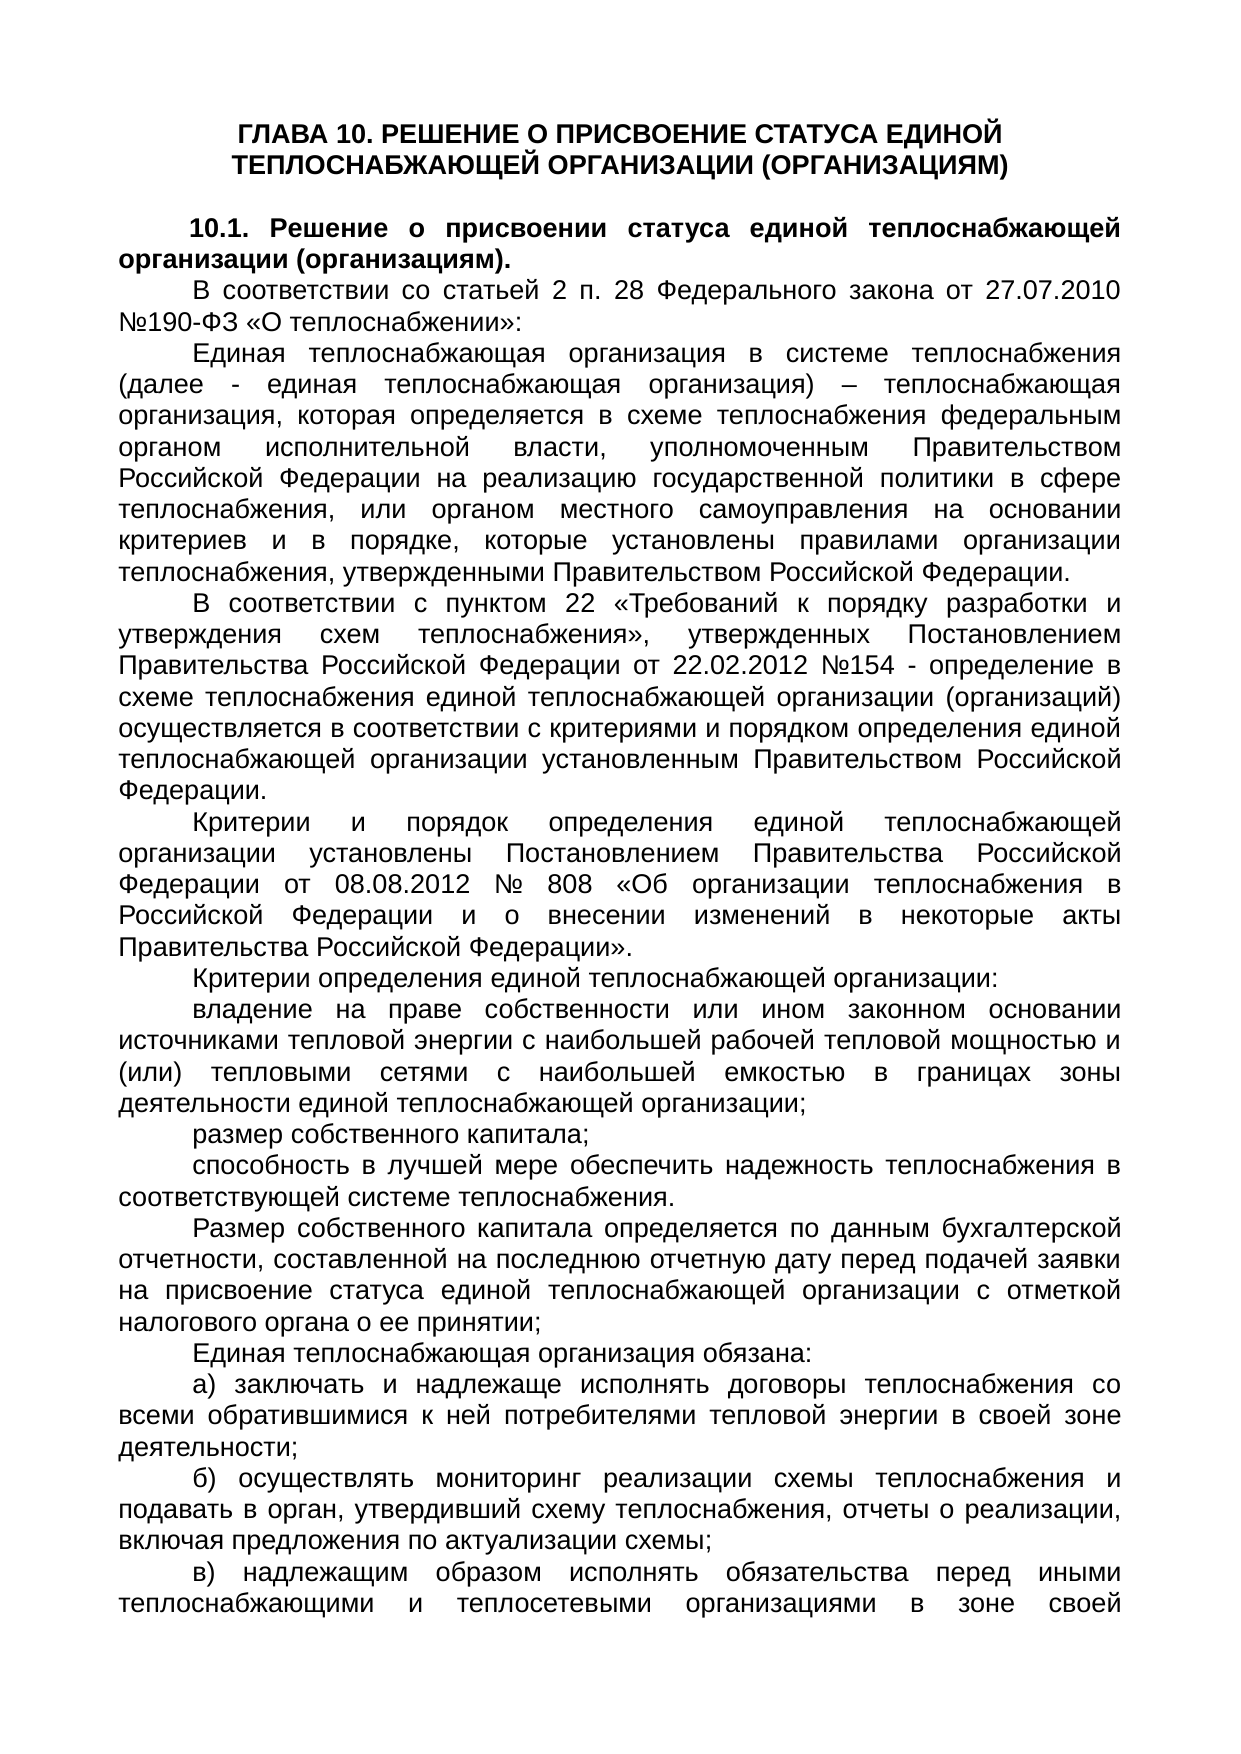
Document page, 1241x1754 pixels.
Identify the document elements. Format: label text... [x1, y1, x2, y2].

text б) осуществлять мониторинг реализации схемы теплоснабжения и подавать в орган, утвердивший схему теплоснабжения, отчеты о реализации, включая предложения по актуализации схемы; [118, 1462, 1122, 1556]
list способность в лучшей мере обеспечить надежность теплоснабжения в соответствующей системе теплоснабжения. [118, 1149, 1122, 1212]
list размер собственного капитала; [118, 1118, 1122, 1149]
list владение на праве собственности или ином законном основании источниками тепловой энергии с наибольшей рабочей тепловой мощностью и (или) тепловыми сетями с наибольшей емкостью в границах зоны деятельности единой теплоснабжающей организации; [118, 993, 1122, 1118]
subtitle ГЛАВА 10. РЕШЕНИЕ О ПРИСВОЕНИЕ СТАТУСА ЕДИНОЙ ТЕПЛОСНАБЖАЮЩЕЙ ОРГАНИЗАЦИИ (ОРГАНИЗАЦИЯМ) [118, 118, 1122, 181]
text Критерии определения единой теплоснабжающей организации: [118, 962, 1122, 993]
text в) надлежащим образом исполнять обязательства перед иными теплоснабжающими и теплосетевыми организациями в зоне своей [118, 1556, 1122, 1618]
text Единая теплоснабжающая организация в системе теплоснабжения (далее - единая теплоснабжающая организация) – теплоснабжающая организация, которая определяется в схеме теплоснабжения федеральным органом исполнительной власти, уполномоченным Правительством Российской Федерации на реализацию государственной политики в сфере теплоснабжения, или органом местного самоуправления на основании критериев и в порядке, которые установлены правилами организации теплоснабжения, утвержденными Правительством Российской Федерации. [118, 337, 1122, 587]
text Размер собственного капитала определяется по данным бухгалтерской отчетности, составленной на последнюю отчетную дату перед подачей заявки на присвоение статуса единой теплоснабжающей организации с отметкой налогового органа о ее принятии; [118, 1212, 1122, 1337]
text Критерии и порядок определения единой теплоснабжающей организации установлены Постановлением Правительства Российской Федерации от 08.08.2012 № 808 «Об организации теплоснабжения в Российской Федерации и о внесении изменений в некоторые акты Правительства Российской Федерации». [118, 806, 1122, 962]
text В соответствии со статьей 2 п. 28 Федерального закона от 27.07.2010 №190-ФЗ «О теплоснабжении»: [118, 274, 1122, 337]
text Единая теплоснабжающая организация обязана: [118, 1337, 1122, 1368]
subtitle 10.1. Решение о присвоении статуса единой теплоснабжающей организации (организациям). [118, 212, 1122, 274]
text а) заключать и надлежаще исполнять договоры теплоснабжения со всеми обратившимися к ней потребителями тепловой энергии в своей зоне деятельности; [118, 1368, 1122, 1462]
text В соответствии с пунктом 22 «Требований к порядку разработки и утверждения схем теплоснабжения», утвержденных Постановлением Правительства Российской Федерации от 22.02.2012 №154 - определение в схеме теплоснабжения единой теплоснабжающей организации (организаций) осуществляется в соответствии с критериями и порядком определения единой теплоснабжающей организации установленным Правительством Российской Федерации. [118, 587, 1122, 806]
